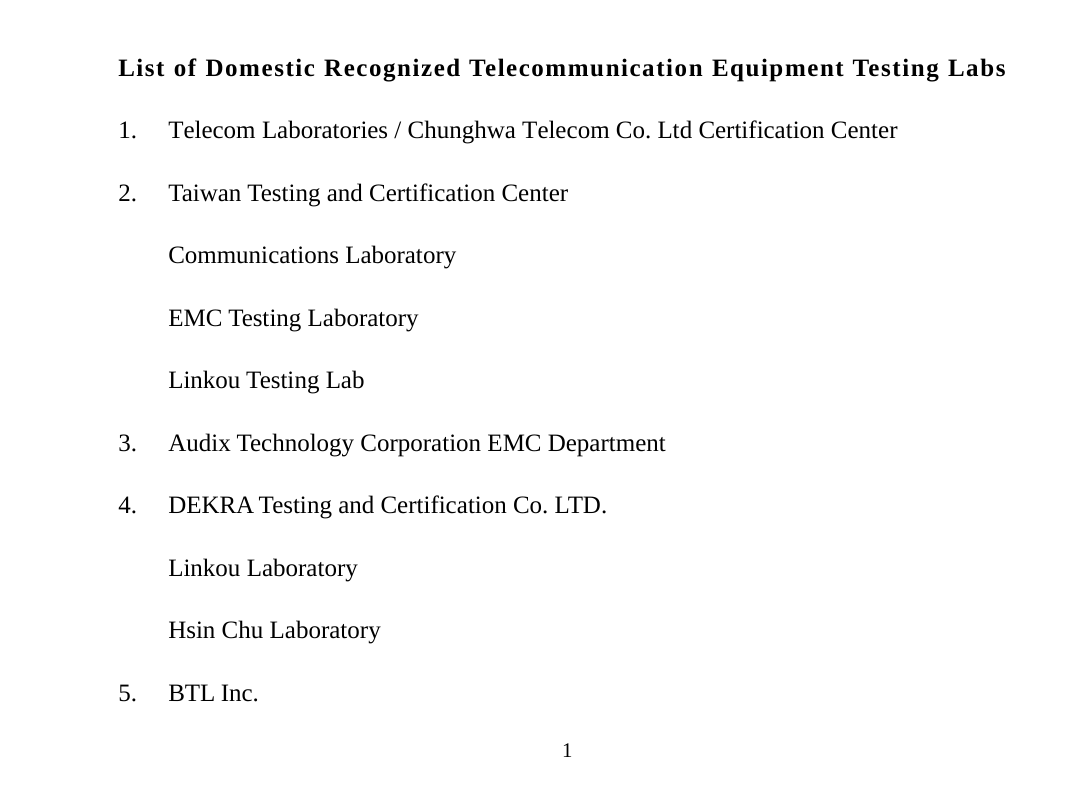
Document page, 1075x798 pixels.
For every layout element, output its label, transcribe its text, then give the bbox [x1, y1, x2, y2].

text Linkou Laboratory [168, 525, 1016, 588]
list Audix Technology Corporation EMC Department [118, 400, 1016, 463]
text Communications Laboratory [168, 213, 1016, 275]
list DEKRA Testing and Certification Co. LTD. [118, 463, 1016, 525]
list BTL Inc. [118, 650, 1016, 713]
text Linkou Testing Lab [168, 338, 1016, 400]
text Hsin Chu Laboratory [168, 588, 1016, 650]
text EMC Testing Laboratory [168, 275, 1016, 338]
text List of Domestic Recognized Telecommunication Equipment Testing Labs [118, 25, 1016, 88]
list Taiwan Testing and Certification Center [118, 150, 1016, 213]
list Telecom Laboratories / Chunghwa Telecom Co. Ltd Certification Center [118, 88, 1016, 150]
